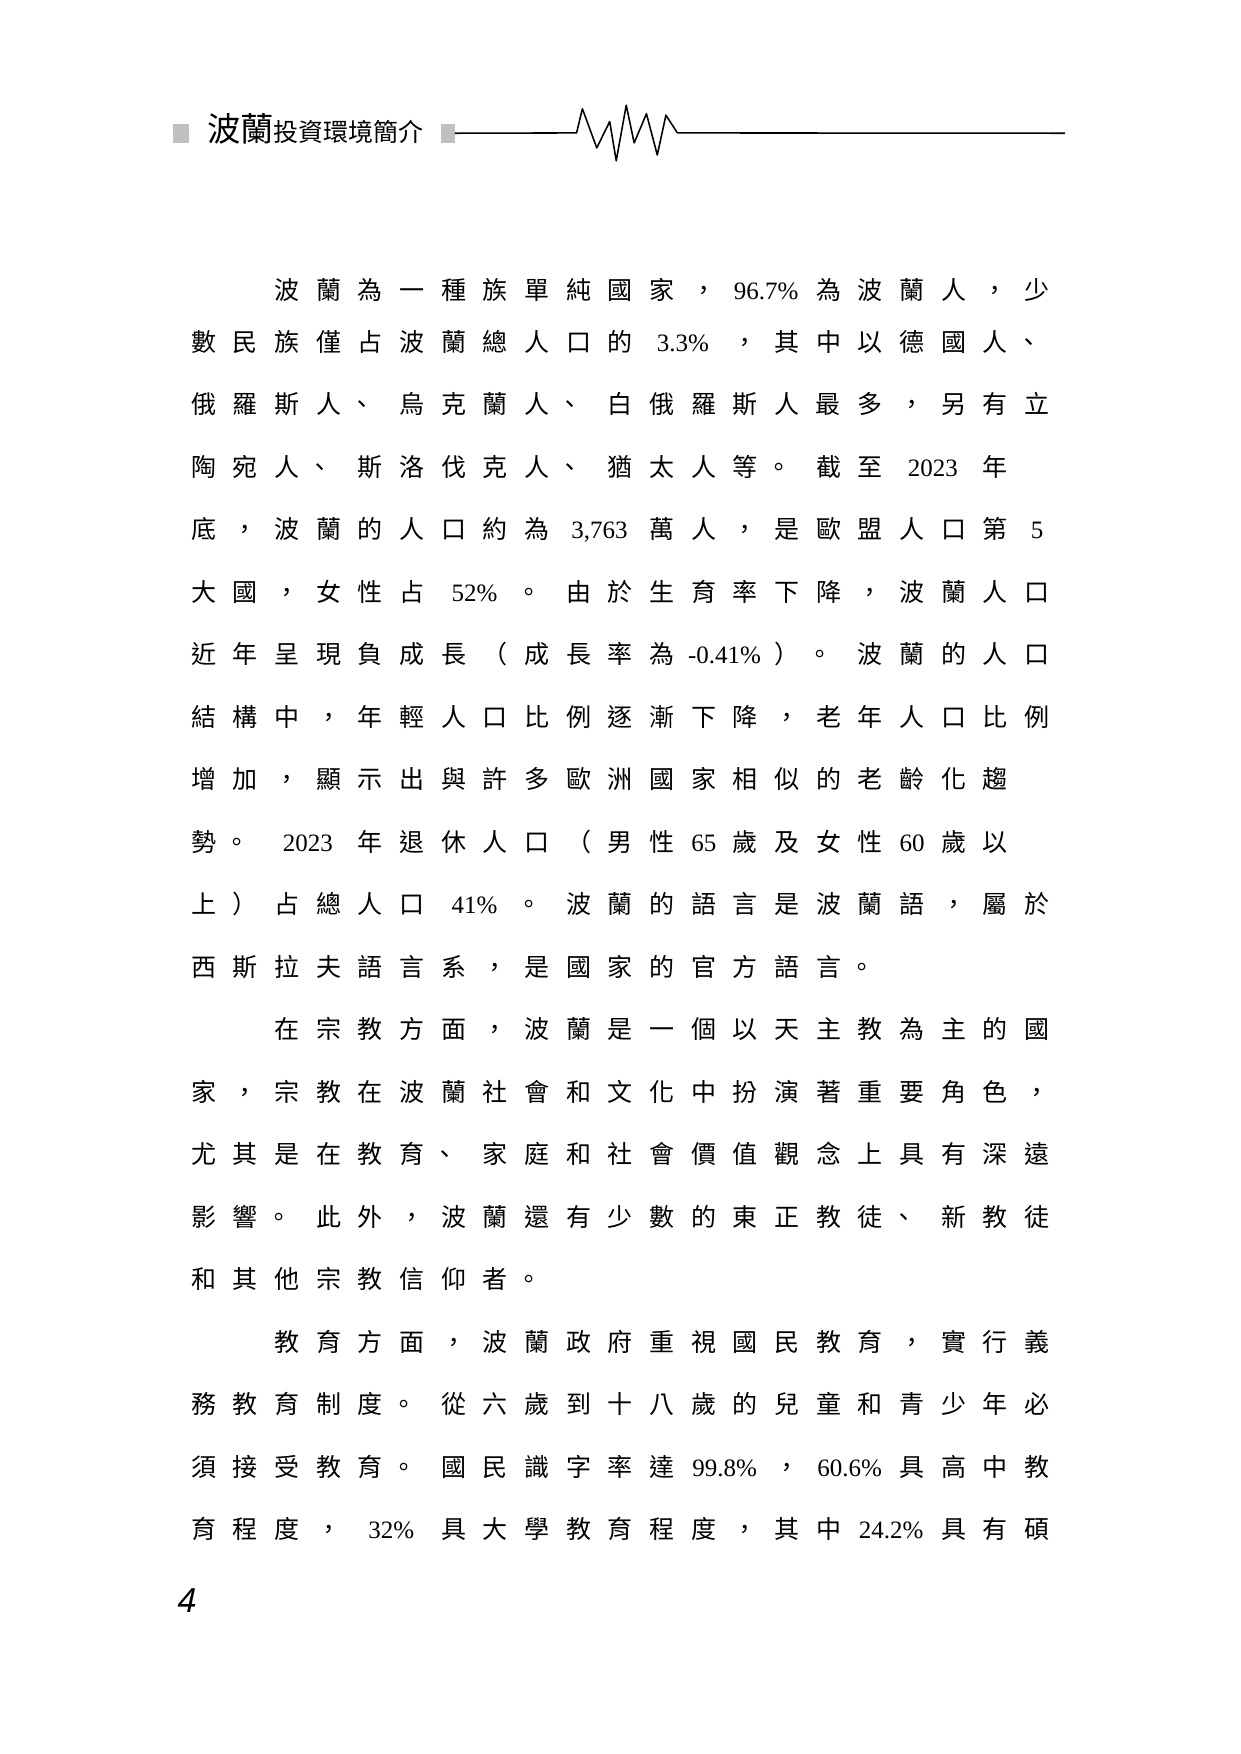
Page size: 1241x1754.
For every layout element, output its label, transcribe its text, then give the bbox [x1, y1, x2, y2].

text 教育方面，波蘭政府重視國民教育，實行義務教育制度。從六歲到十八歲的兒童和青少年必須接受教育。國民識字率達99.8%，60.6%具高中教育程度，32%具大學教育程度，其中24.2%具有碩 [183, 1299, 1058, 1549]
text 在宗教方面，波蘭是一個以天主教為主的國家，宗教在波蘭社會和文化中扮演著重要角色，尤其是在教育、家庭和社會價值觀念上具有深遠影響。此外，波蘭還有少數的東正教徒、新教徒和其他宗教信仰者。 [183, 986, 1058, 1299]
text 波蘭為一種族單純國家，96.7%為波蘭人，少數民族僅占波蘭總人口的3.3%，其中以德國人、俄羅斯人、烏克蘭人、白俄羅斯人最多，另有立陶宛人、斯洛伐克人、猶太人等。截至2023年底，波蘭的人口約為3,763萬人，是歐盟人口第5大國，女性占52%。由於生育率下降，波蘭人口近年呈現負成長（成長率為-0.41%）。波蘭的人口結構中，年輕人口比例逐漸下降，老年人口比例增加，顯示出與許多歐洲國家相似的老齡化趨勢。2023年退休人口（男性65歲及女性60歲以上）占總人口41%。波蘭的語言是波蘭語，屬於西斯拉夫語言系，是國家的官方語言。 [183, 236, 1058, 986]
